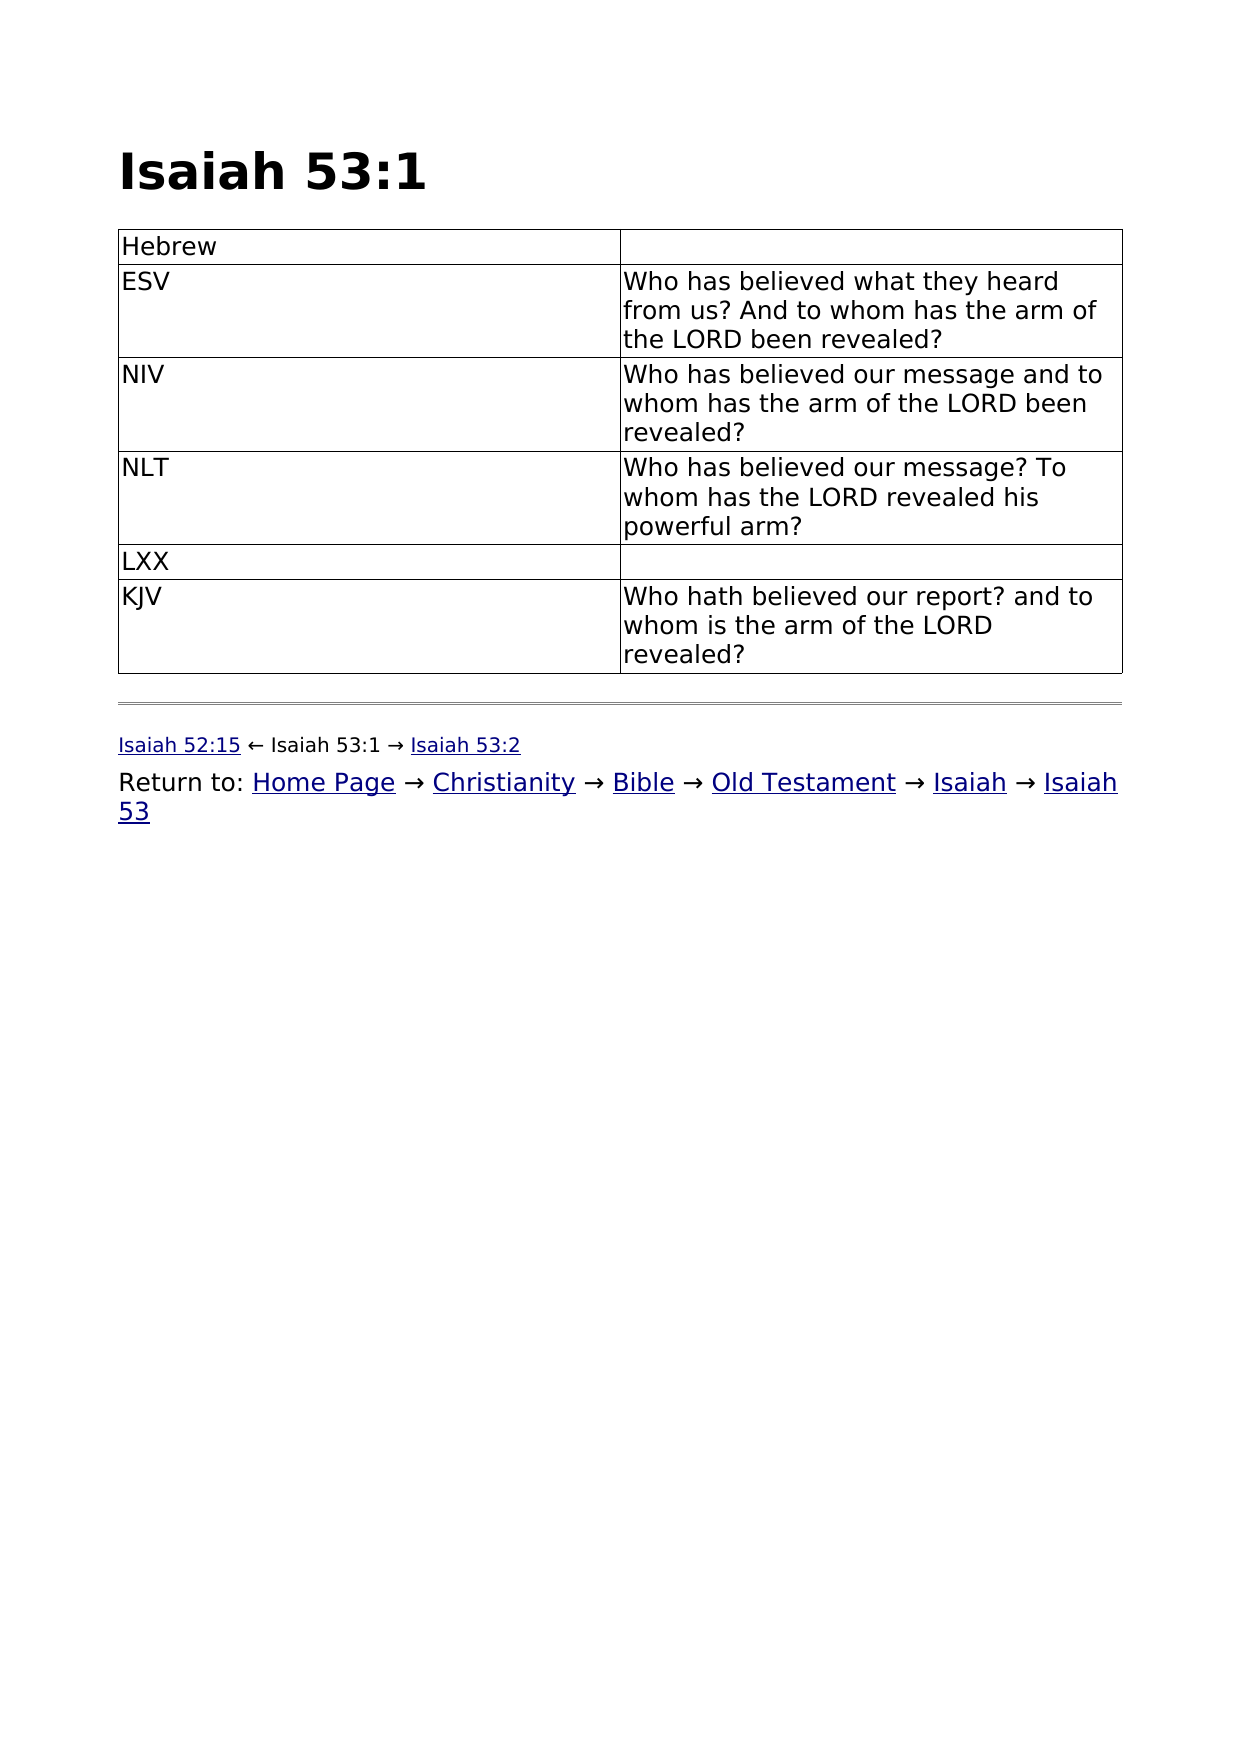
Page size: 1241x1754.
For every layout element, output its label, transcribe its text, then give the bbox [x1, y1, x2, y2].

table_cell Who hath believed our report? and to whom is the arm of the LORD revealed? [621, 580, 1122, 673]
table_cell NLT [119, 452, 620, 544]
table_cell [621, 545, 1122, 579]
table_header Hebrew [119, 230, 620, 264]
table_cell KJV [119, 580, 620, 673]
table_cell Who has believed our message? To whom has the LORD revealed his powerful arm? [621, 452, 1122, 544]
table_cell LXX [119, 545, 620, 579]
subtitle Isaiah 53:1 [118, 143, 1122, 201]
text Return to: Home Page → Christianity → Bible → Old Testament → Isaiah → Isaiah 53 [118, 768, 1122, 826]
table_header [621, 230, 1122, 264]
text Isaiah 52:15 ← Isaiah 53:1 → Isaiah 53:2 [118, 734, 1122, 768]
table_cell Who has believed our message and to whom has the arm of the LORD been revealed? [621, 358, 1122, 451]
table_cell Who has believed what they heard from us? And to whom has the arm of the LORD been revealed? [621, 265, 1122, 357]
table_cell ESV [119, 265, 620, 357]
table_cell NIV [119, 358, 620, 451]
